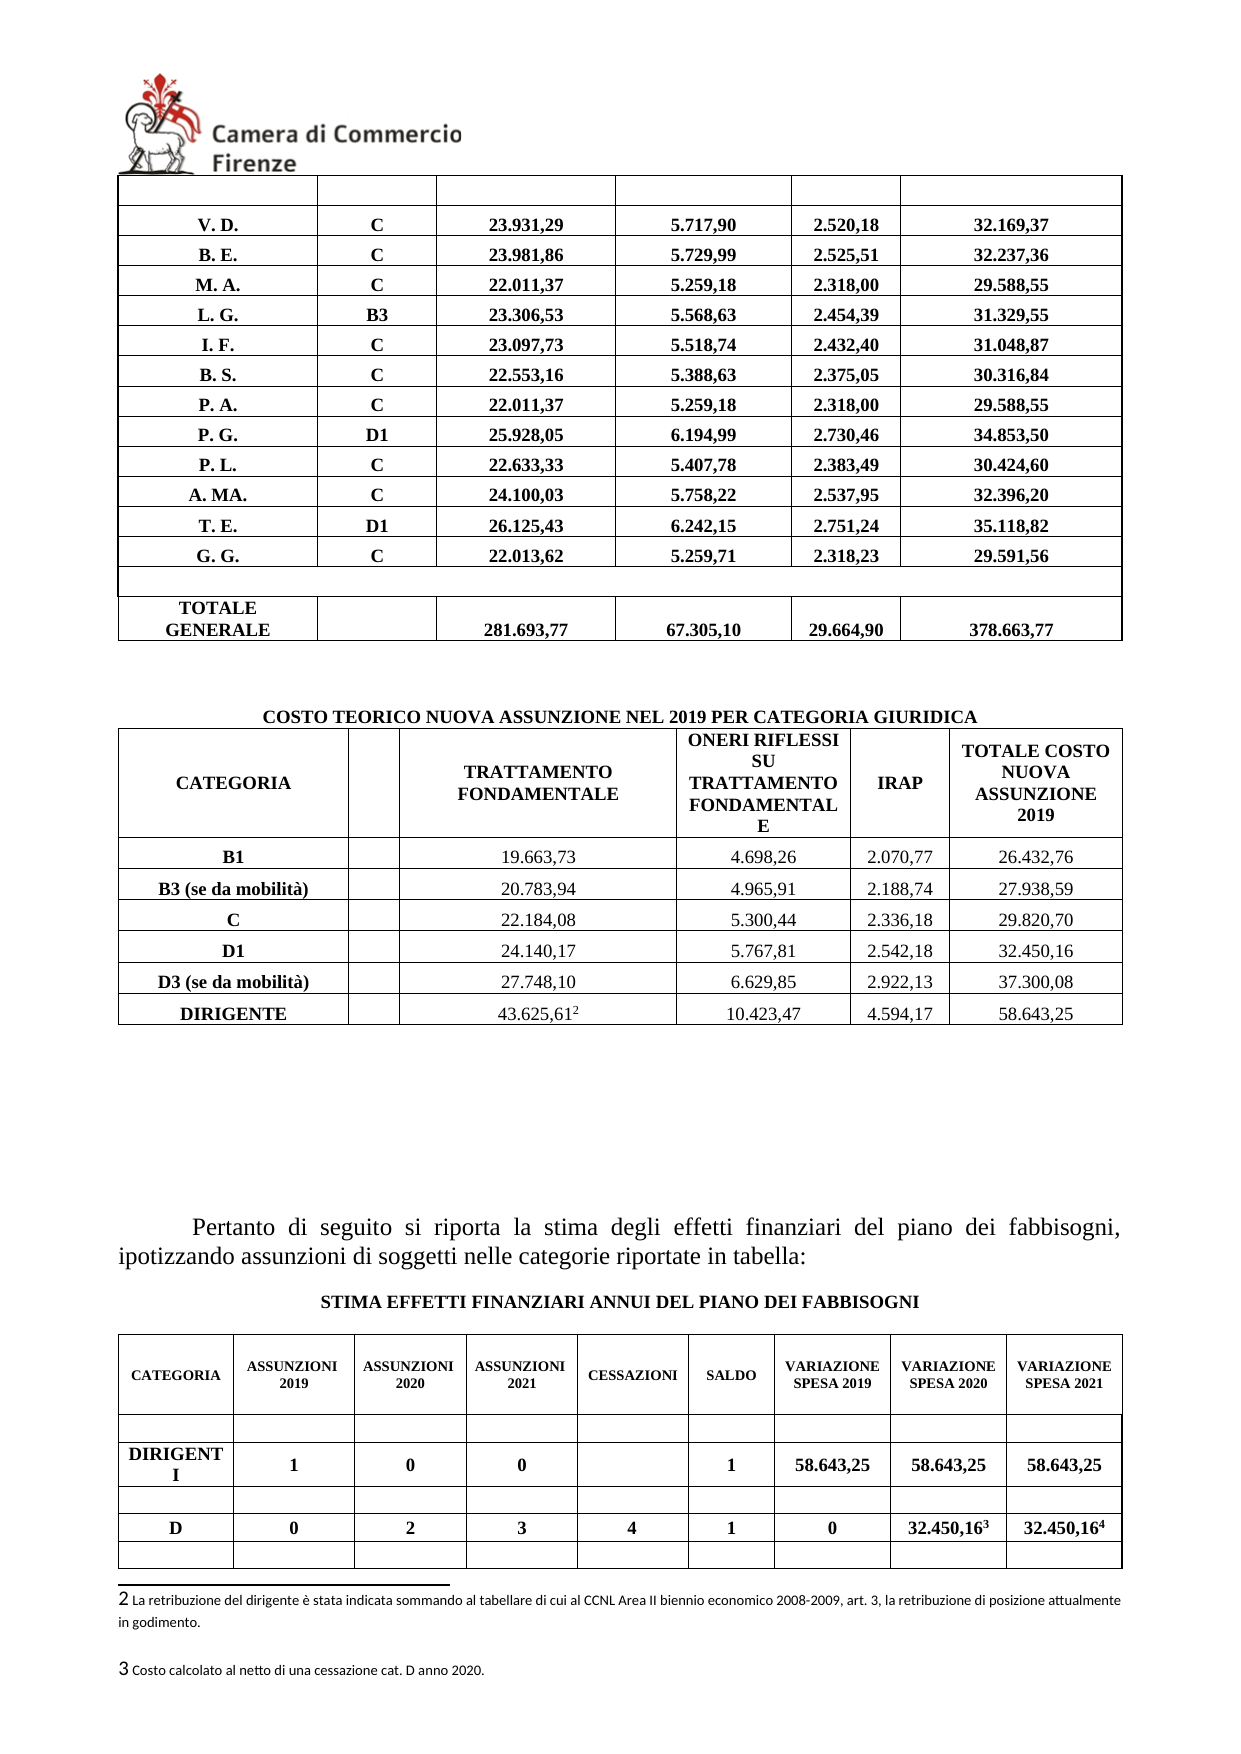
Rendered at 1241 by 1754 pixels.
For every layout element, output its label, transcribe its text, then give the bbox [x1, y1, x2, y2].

table_cell 4 [578, 1514, 688, 1541]
table_cell 58.643,25 [1007, 1443, 1121, 1486]
table_header CATEGORIA [119, 1335, 233, 1414]
table_cell [891, 1415, 1006, 1442]
table_cell [1007, 1415, 1121, 1442]
table_cell 34.853,50 [901, 417, 1121, 446]
table_cell 2.318,00 [792, 266, 900, 295]
table_cell 27.748,10 [400, 963, 676, 993]
table_cell 3 [467, 1514, 577, 1541]
table_cell [349, 729, 399, 837]
table_cell 22.553,16 [437, 356, 615, 386]
table_cell C [318, 447, 436, 476]
table_cell V. D. [119, 206, 317, 235]
table_cell [467, 1487, 577, 1513]
table_cell [437, 176, 615, 205]
table_cell P. G. [119, 417, 317, 446]
table_cell 0 [775, 1514, 890, 1541]
table_cell 24.100,03 [437, 477, 615, 506]
table_cell 6.629,85 [677, 963, 850, 993]
table_cell 1 [234, 1443, 354, 1486]
table_cell 29.588,55 [901, 266, 1121, 295]
table_cell 0 [467, 1443, 577, 1486]
table_header VARIAZIONE SPESA 2020 [891, 1335, 1006, 1414]
table_cell 2.318,00 [792, 387, 900, 416]
table_cell 24.140,17 [400, 931, 676, 962]
table_header SALDO [689, 1335, 774, 1414]
table_cell [119, 1415, 233, 1442]
table_cell [234, 1415, 354, 1442]
table_cell TOTALE GENERALE [119, 597, 317, 640]
table_cell B. E. [119, 236, 317, 265]
table_cell 2.542,18 [851, 931, 949, 962]
table_cell 5.259,18 [616, 387, 791, 416]
table_cell P. L. [119, 447, 317, 476]
table_cell 6.242,15 [616, 507, 791, 536]
table_cell 281.693,77 [437, 597, 615, 640]
table_cell DIRIGENTI [119, 1443, 233, 1486]
table_cell [119, 1542, 233, 1568]
table_cell 0 [355, 1443, 466, 1486]
table_cell 32.450,16 [950, 931, 1122, 962]
table_cell D1 [119, 931, 348, 962]
table_cell 2.383,49 [792, 447, 900, 476]
table_cell 1 [689, 1443, 774, 1486]
table_cell 5.259,71 [616, 537, 791, 566]
table_cell [234, 1542, 354, 1568]
table_cell [578, 1443, 688, 1486]
table_cell P. A. [119, 387, 317, 416]
table_cell 23.306,53 [437, 296, 615, 325]
table_header ASSUNZIONI 2021 [467, 1335, 577, 1414]
table_cell [616, 176, 791, 205]
table_cell [1007, 1542, 1121, 1568]
table_cell 43.625,61 [400, 994, 676, 1024]
table_cell 20.783,94 [400, 869, 676, 899]
table_cell [467, 1542, 577, 1568]
table_cell 378.663,77 [901, 597, 1121, 640]
table_header CESSAZIONI [578, 1335, 688, 1414]
table_cell [349, 931, 399, 962]
table_cell IRAP [851, 729, 949, 837]
table_cell 2.751,24 [792, 507, 900, 536]
table_cell [119, 1487, 233, 1513]
table_cell 32.450,16 [1007, 1514, 1121, 1541]
table_cell 37.300,08 [950, 963, 1122, 993]
table_cell 5.518,74 [616, 326, 791, 355]
table_cell 5.568,63 [616, 296, 791, 325]
table_cell 19.663,73 [400, 838, 676, 868]
table_cell 2 [355, 1514, 466, 1541]
table_cell C [318, 537, 436, 566]
table_cell G. G. [119, 537, 317, 566]
table_cell 22.011,37 [437, 266, 615, 295]
table_cell [119, 567, 317, 596]
table_cell D3 (se da mobilità) [119, 963, 348, 993]
table_header ASSUNZIONI 2019 [234, 1335, 354, 1414]
table_cell CATEGORIA [119, 729, 348, 837]
table_cell 35.118,82 [901, 507, 1121, 536]
table_cell [578, 1487, 688, 1513]
table_cell 2.336,18 [851, 900, 949, 930]
table_cell 29.588,55 [901, 387, 1121, 416]
table_cell [355, 1415, 466, 1442]
table_cell I. F. [119, 326, 317, 355]
table_cell 25.928,05 [437, 417, 615, 446]
table_cell [349, 900, 399, 930]
table_cell [891, 1487, 1006, 1513]
table_cell 5.729,99 [616, 236, 791, 265]
table_cell 2.520,18 [792, 206, 900, 235]
table_cell C [318, 326, 436, 355]
table_cell DIRIGENTE [119, 994, 348, 1024]
table_header VARIAZIONE SPESA 2021 [1007, 1335, 1122, 1414]
table_cell 58.643,25 [891, 1443, 1006, 1486]
table_cell 22.013,62 [437, 537, 615, 566]
table_cell A. MA. [119, 477, 317, 506]
table_cell [775, 1542, 890, 1568]
table_cell 2.375,05 [792, 356, 900, 386]
table_cell 5.300,44 [677, 900, 850, 930]
table_cell [775, 1415, 890, 1442]
table_cell 32.237,36 [901, 236, 1121, 265]
table_cell B1 [119, 838, 348, 868]
table_cell [349, 994, 399, 1024]
table_cell [891, 1542, 1006, 1568]
table_cell C [318, 387, 436, 416]
table_cell 23.981,86 [437, 236, 615, 265]
table_cell [775, 1487, 890, 1513]
table_cell [1007, 1487, 1121, 1513]
table_cell C [119, 900, 348, 930]
table_cell 5.259,18 [616, 266, 791, 295]
table_cell 0 [234, 1514, 354, 1541]
table_cell [318, 176, 436, 205]
table_cell 27.938,59 [950, 869, 1122, 899]
table_cell M. A. [119, 266, 317, 295]
table_header ASSUNZIONI 2020 [355, 1335, 466, 1414]
table_cell [689, 1542, 774, 1568]
table_cell [355, 1542, 466, 1568]
table_cell 10.423,47 [677, 994, 850, 1024]
table_cell [318, 597, 436, 640]
table_cell 2.318,23 [792, 537, 900, 566]
table_cell 5.767,81 [677, 931, 850, 962]
table_cell 23.097,73 [437, 326, 615, 355]
table_cell 22.184,08 [400, 900, 676, 930]
table_cell TOTALE COSTO NUOVA ASSUNZIONE 2019 [950, 729, 1122, 837]
text Pertanto di seguito si riporta la stima degli effetti finanziari del piano dei fabbisogni, ipotizzando assunzioni di soggetti nelle categorie riportate in tabella: [118, 1212, 1122, 1269]
table_cell C [318, 266, 436, 295]
table_cell [578, 1542, 688, 1568]
table_cell T. E. [119, 507, 317, 536]
table_cell B. S. [119, 356, 317, 386]
table_cell 26.125,43 [437, 507, 615, 536]
table_cell 2.070,77 [851, 838, 949, 868]
table_cell D1 [318, 507, 436, 536]
table_cell 1 [689, 1514, 774, 1541]
table_cell 2.922,13 [851, 963, 949, 993]
table_cell 2.432,40 [792, 326, 900, 355]
table_cell D [119, 1514, 233, 1541]
table_cell [119, 176, 317, 205]
table_cell [349, 963, 399, 993]
table_cell L. G. [119, 296, 317, 325]
table_cell 6.194,99 [616, 417, 791, 446]
table_cell 23.931,29 [437, 206, 615, 235]
table_cell 22.633,33 [437, 447, 615, 476]
table_cell [318, 567, 437, 596]
table_cell 5.388,63 [616, 356, 791, 386]
table_cell 4.698,26 [677, 838, 850, 868]
table_cell 26.432,76 [950, 838, 1122, 868]
table_cell 4.965,91 [677, 869, 850, 899]
table_cell [900, 567, 1121, 596]
table_cell 5.717,90 [616, 206, 791, 235]
table_cell C [318, 236, 436, 265]
table_cell 31.048,87 [901, 326, 1121, 355]
table_cell B3 [318, 296, 436, 325]
table_cell [349, 838, 399, 868]
table_cell C [318, 477, 436, 506]
table_cell 2.454,39 [792, 296, 900, 325]
table_cell 29.664,90 [792, 597, 900, 640]
table_cell [234, 1487, 354, 1513]
table_cell [437, 567, 615, 596]
table_cell 4.594,17 [851, 994, 949, 1024]
table_cell 22.011,37 [437, 387, 615, 416]
table_header COSTO TEORICO NUOVA ASSUNZIONE NEL 2019 PER CATEGORIA GIURIDICA [118, 663, 1122, 728]
table_cell C [318, 356, 436, 386]
table_cell [615, 567, 792, 596]
table_cell 67.305,10 [616, 597, 791, 640]
table_cell [901, 176, 1121, 205]
table_cell 31.329,55 [901, 296, 1121, 325]
table_cell C [318, 206, 436, 235]
table_cell D1 [318, 417, 436, 446]
table_cell [689, 1487, 774, 1513]
table_cell 2.730,46 [792, 417, 900, 446]
table_cell [792, 176, 900, 205]
table_cell 32.450,16 [891, 1514, 1006, 1541]
table_cell 5.758,22 [616, 477, 791, 506]
table_cell 30.316,84 [901, 356, 1121, 386]
table_cell [349, 869, 399, 899]
table_cell 32.169,37 [901, 206, 1121, 235]
table_cell 2.537,95 [792, 477, 900, 506]
table_cell [792, 567, 900, 596]
table_cell ONERI RIFLESSI SU TRATTAMENTO FONDAMENTALE [677, 729, 850, 837]
table_cell B3 (se da mobilità) [119, 869, 348, 899]
table_cell 58.643,25 [775, 1443, 890, 1486]
text STIMA EFFETTI FINANZIARI ANNUI DEL PIANO DEI FABBISOGNI [118, 1291, 1122, 1313]
table_cell [355, 1487, 466, 1513]
table_cell 29.591,56 [901, 537, 1121, 566]
table_cell 5.407,78 [616, 447, 791, 476]
table_cell [689, 1415, 774, 1442]
table_cell [467, 1415, 577, 1442]
table_cell TRATTAMENTO FONDAMENTALE [400, 729, 676, 837]
table_cell 2.188,74 [851, 869, 949, 899]
table_header VARIAZIONE SPESA 2019 [775, 1335, 890, 1414]
table_cell 2.525,51 [792, 236, 900, 265]
table_cell 58.643,25 [950, 994, 1122, 1024]
table_cell 32.396,20 [901, 477, 1121, 506]
table_cell 30.424,60 [901, 447, 1121, 476]
table_cell [578, 1415, 688, 1442]
table_cell 29.820,70 [950, 900, 1122, 930]
